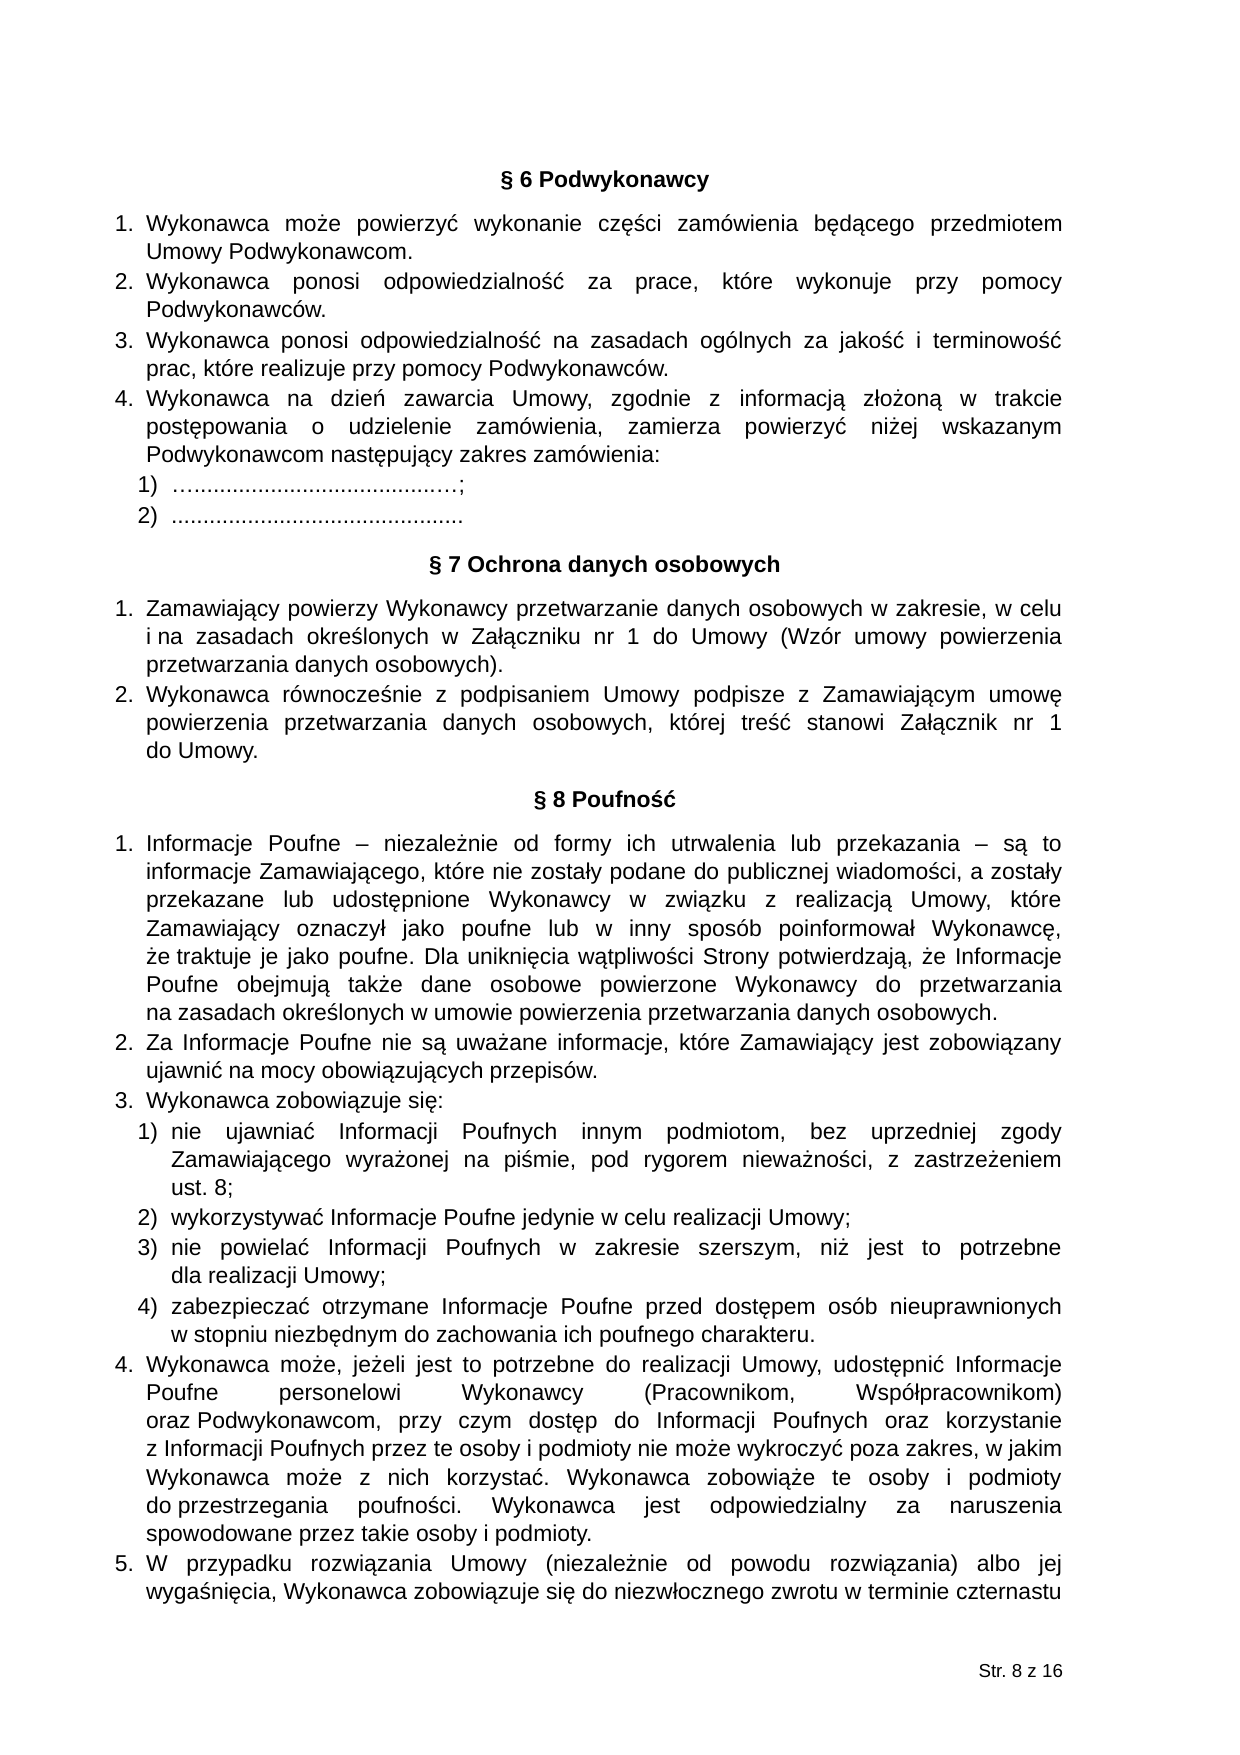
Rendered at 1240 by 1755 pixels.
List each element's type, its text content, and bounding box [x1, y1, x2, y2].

subtitle Wykonawca zobowiązuje się: [114, 1088, 1062, 1114]
subtitle nie ujawniać Informacji Poufnych innym podmiotom, bez uprzedniej zgody Zamawiającego wyrażonej na piśmie, pod rygorem nieważności, z zastrzeżeniem ust. 8; [137, 1118, 1062, 1200]
list Poufność [104, 787, 1062, 812]
subtitle zabezpieczać otrzymane Informacje Poufne przed dostępem osób nieuprawnionych w stopniu niezbędnym do zachowania ich poufnego charakteru. [137, 1293, 1062, 1347]
subtitle Wykonawca równocześnie z podpisaniem Umowy podpisze z Zamawiającym umowę powierzenia przetwarzania danych osobowych, której treść stanowi Załącznik nr 1 do Umowy. [114, 682, 1062, 763]
subtitle …......................................…; [137, 472, 1062, 498]
list Ochrona danych osobowych [104, 551, 1062, 577]
list Podwykonawcy [104, 167, 1062, 192]
subtitle Wykonawca ponosi odpowiedzialność na zasadach ogólnych za jakość i terminowość prac, które realizuje przy pomocy Podwykonawców. [114, 327, 1062, 381]
subtitle .............................................. [137, 502, 1062, 528]
subtitle Informacje Poufne – niezależnie od formy ich utrwalenia lub przekazania – są to informacje Zamawiającego, które nie zostały podane do publicznej wiadomości, a zostały przekazane lub udostępnione Wykonawcy w związku z realizacją Umowy, które Zamawiający oznaczył jako poufne lub w inny sposób poinformował Wykonawcę, że traktuje je jako poufne. Dla uniknięcia wątpliwości Strony potwierdzają, że Informacje Poufne obejmują także dane osobowe powierzone Wykonawcy do przetwarzania na zasadach określonych w umowie powierzenia przetwarzania danych osobowych. [114, 831, 1062, 1025]
subtitle Za Informacje Poufne nie są uważane informacje, które Zamawiający jest zobowiązany ujawnić na mocy obowiązujących przepisów. [114, 1030, 1062, 1083]
subtitle W przypadku rozwiązania Umowy (niezależnie od powodu rozwiązania) albo jej wygaśnięcia, Wykonawca zobowiązuje się do niezwłocznego zwrotu w terminie czternastu [114, 1551, 1062, 1604]
subtitle nie powielać Informacji Poufnych w zakresie szerszym, niż jest to potrzebne dla realizacji Umowy; [137, 1235, 1062, 1289]
subtitle Wykonawca może, jeżeli jest to potrzebne do realizacji Umowy, udostępnić Informacje Poufne personelowi Wykonawcy (Pracownikom, Współpracownikom) oraz Podwykonawcom, przy czym dostęp do Informacji Poufnych oraz korzystanie z Informacji Poufnych przez te osoby i podmioty nie może wykroczyć poza zakres, w jakim Wykonawca może z nich korzystać. Wykonawca zobowiąże te osoby i podmioty do przestrzegania poufności. Wykonawca jest odpowiedzialny za naruszenia spowodowane przez takie osoby i podmioty. [114, 1352, 1062, 1546]
subtitle Wykonawca ponosi odpowiedzialność za prace, które wykonuje przy pomocy Podwykonawców. [114, 269, 1062, 323]
subtitle wykorzystywać Informacje Poufne jedynie w celu realizacji Umowy; [137, 1205, 1062, 1230]
subtitle Wykonawca na dzień zawarcia Umowy, zgodnie z informacją złożoną w trakcie postępowania o udzielenie zamówienia, zamierza powierzyć niżej wskazanym Podwykonawcom następujący zakres zamówienia: [114, 386, 1062, 467]
subtitle Wykonawca może powierzyć wykonanie części zamówienia będącego przedmiotem Umowy Podwykonawcom. [114, 211, 1062, 264]
subtitle Zamawiający powierzy Wykonawcy przetwarzanie danych osobowych w zakresie, w celu i na zasadach określonych w Załączniku nr 1 do Umowy (Wzór umowy powierzenia przetwarzania danych osobowych). [114, 595, 1062, 677]
